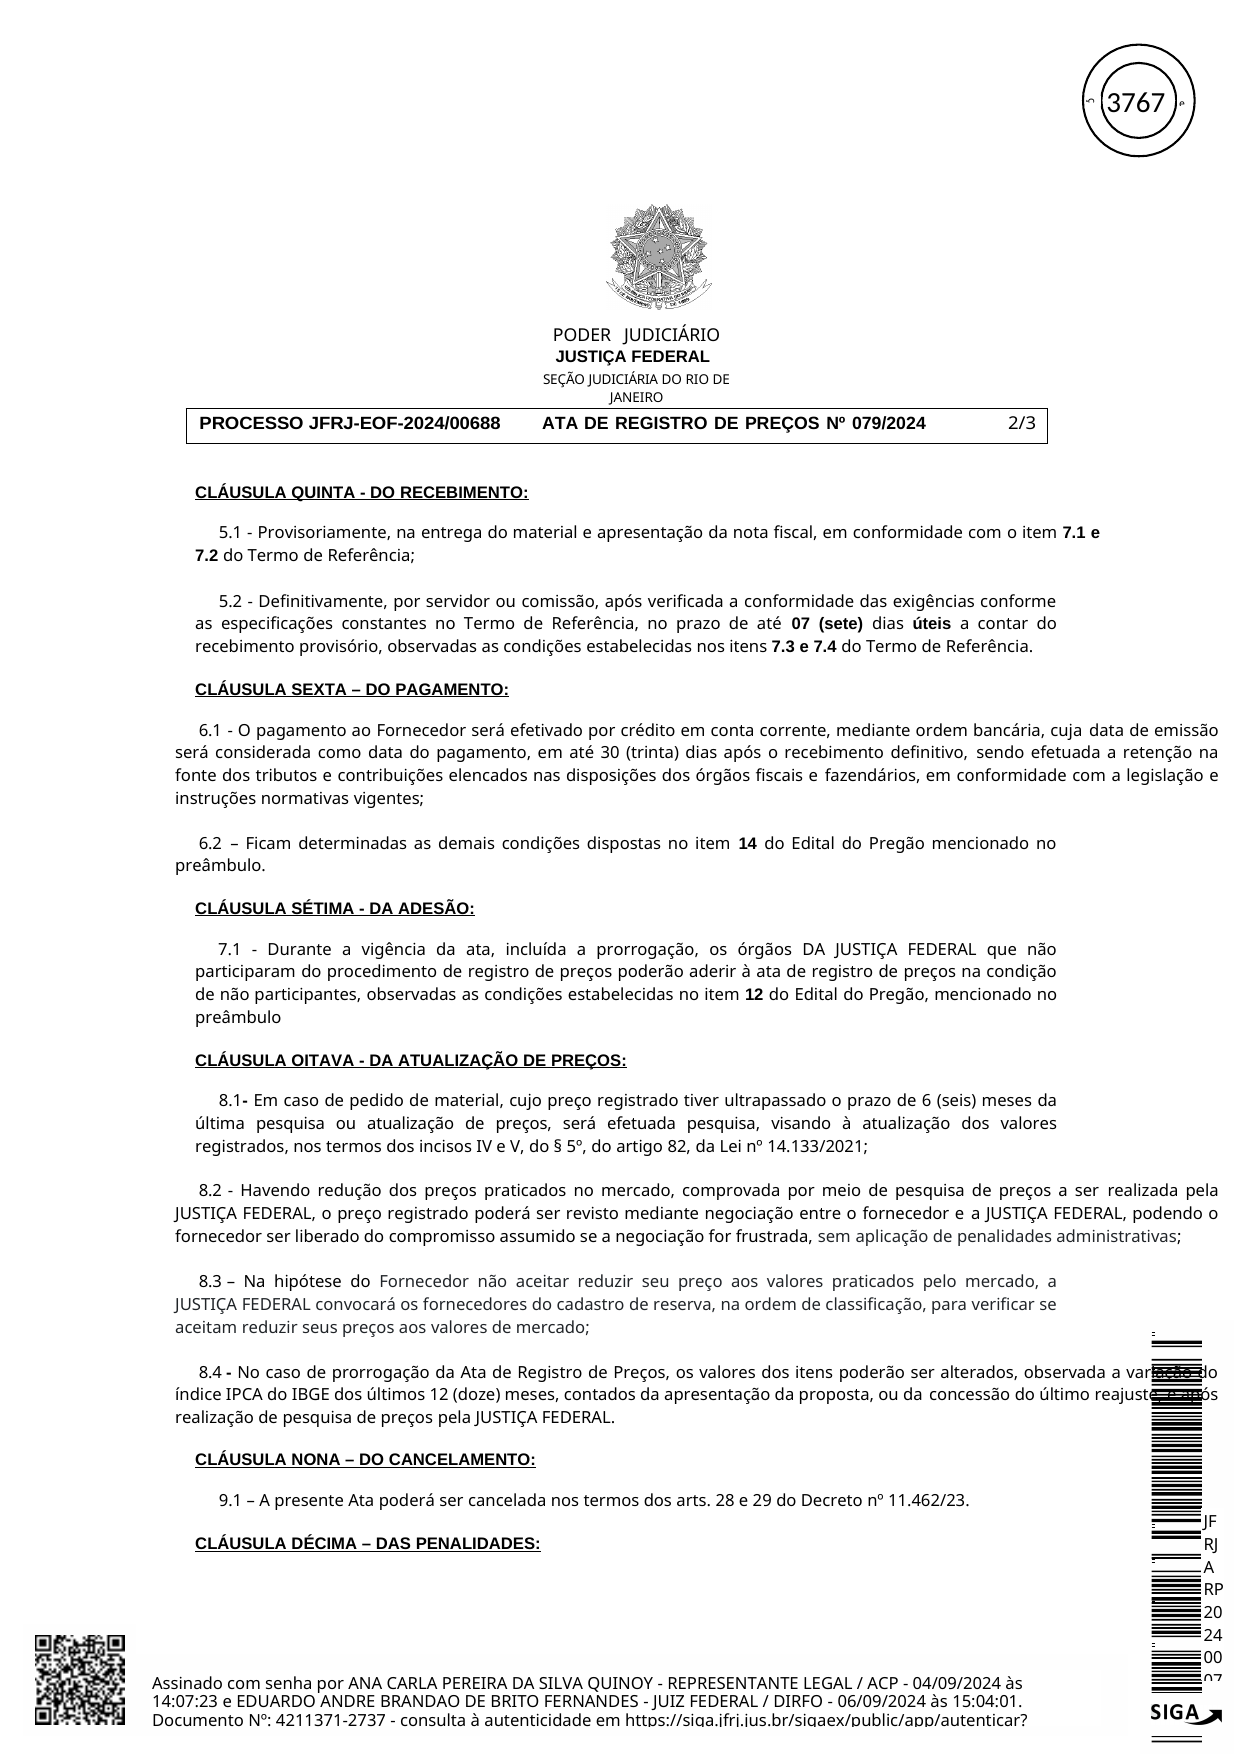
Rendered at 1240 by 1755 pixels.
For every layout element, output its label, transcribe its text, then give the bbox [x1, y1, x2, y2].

list - O pagamento ao Fornecedor será efetivado por crédito em conta corrente, mediante ordem bancária, cuja data de emissão será considerada como data do pagamento, em até 30 (trinta) dias após o recebimento definitivo, sendo efetuada a retenção na fonte dos tributos e contribuições elencados nas disposições dos órgãos fiscais e fazendários, em conformidade com a legislação e instruções normativas vigentes; [175, 718, 1219, 809]
list – Ficam determinadas as demais condições dispostas no item 14 do Edital do Pregão mencionado no preâmbulo. [175, 831, 1057, 877]
subtitle CLÁUSULA NONA – DO CANCELAMENTO: [195, 1450, 1140, 1469]
text 7.1 - Durante a vigência da ata, incluída a prorrogação, os órgãos DA JUSTIÇA FEDERAL que não participaram do procedimento de registro de preços poderão aderir à ata de registro de preços na condição de não participantes, observadas as condições estabelecidas no item 12 do Edital do Pregão, mencionado no preâmbulo [195, 937, 1057, 1028]
subtitle CLÁUSULA QUINTA - DO RECEBIMENTO: [195, 483, 1219, 502]
text 8.1- Em caso de pedido de material, cujo preço registrado tiver ultrapassado o prazo de 6 (seis) meses da última pesquisa ou atualização de preços, será efetuada pesquisa, visando à atualização dos valores registrados, nos termos dos incisos IV e V, do § 5º, do artigo 82, da Lei nº 14.133/2021; [195, 1089, 1058, 1157]
subtitle CLÁUSULA SÉTIMA - DA ADESÃO: [195, 899, 1219, 918]
text JFRJARP202400079A [1203, 1510, 1224, 1680]
list – Na hipótese do Fornecedor não aceitar reduzir seu preço aos valores praticados pelo mercado, a JUSTIÇA FEDERAL convocará os fornecedores do cadastro de reserva, na ordem de classificação, para verificar se aceitam reduzir seus preços aos valores de mercado; [175, 1270, 1057, 1338]
text e [1179, 97, 1193, 105]
text 5.2 - Definitivamente, por servidor ou comissão, após verificada a conformidade das exigências conforme as especificações constantes no Termo de Referência, no prazo de até 07 (sete) dias úteis a contar do recebimento provisório, observadas as condições estabelecidas nos itens 7.3 e 7.4 do Termo de Referência. [195, 589, 1057, 657]
text PROCESSO JFRJ-EOF-2024/00688 ATA DE REGISTRO DE PREÇOS Nº 079/2024 2/3 [199, 411, 1047, 435]
text 9.1 – A presente Ata poderá ser cancelada nos termos dos arts. 28 e 29 do Decreto nº 11.462/23. [218, 1489, 1140, 1511]
subtitle CLÁUSULA DÉCIMA – DAS PENALIDADES: [195, 1534, 1140, 1553]
subtitle CLÁUSULA SEXTA – DO PAGAMENTO: [195, 680, 1219, 699]
list - Havendo redução dos preços praticados no mercado, comprovada por meio de pesquisa de preços a ser realizada pela JUSTIÇA FEDERAL, o preço registrado poderá ser revisto mediante negociação entre o fornecedor e a JUSTIÇA FEDERAL, podendo o fornecedor ser liberado do compromisso assumido se a negociação for frustrada, sem aplicação de penalidades administrativas; [175, 1179, 1219, 1247]
text ç [1085, 98, 1099, 106]
list - No caso de prorrogação da Ata de Registro de Preços, os valores dos itens poderão ser alterados, observada a variação do índice IPCA do IBGE dos últimos 12 (doze) meses, contados da apresentação da proposta, ou da concessão do último reajuste, e após realização de pesquisa de preços pela JUSTIÇA FEDERAL. [175, 1360, 1140, 1428]
text 7.2 do Termo de Referência; [195, 544, 1219, 566]
subtitle CLÁUSULA OITAVA - DA ATUALIZAÇÃO DE PREÇOS: [195, 1051, 1219, 1070]
text 5.1 - Provisoriamente, na entrega do material e apresentação da nota fiscal, em conformidade com o item 7.1 e [218, 521, 1219, 544]
